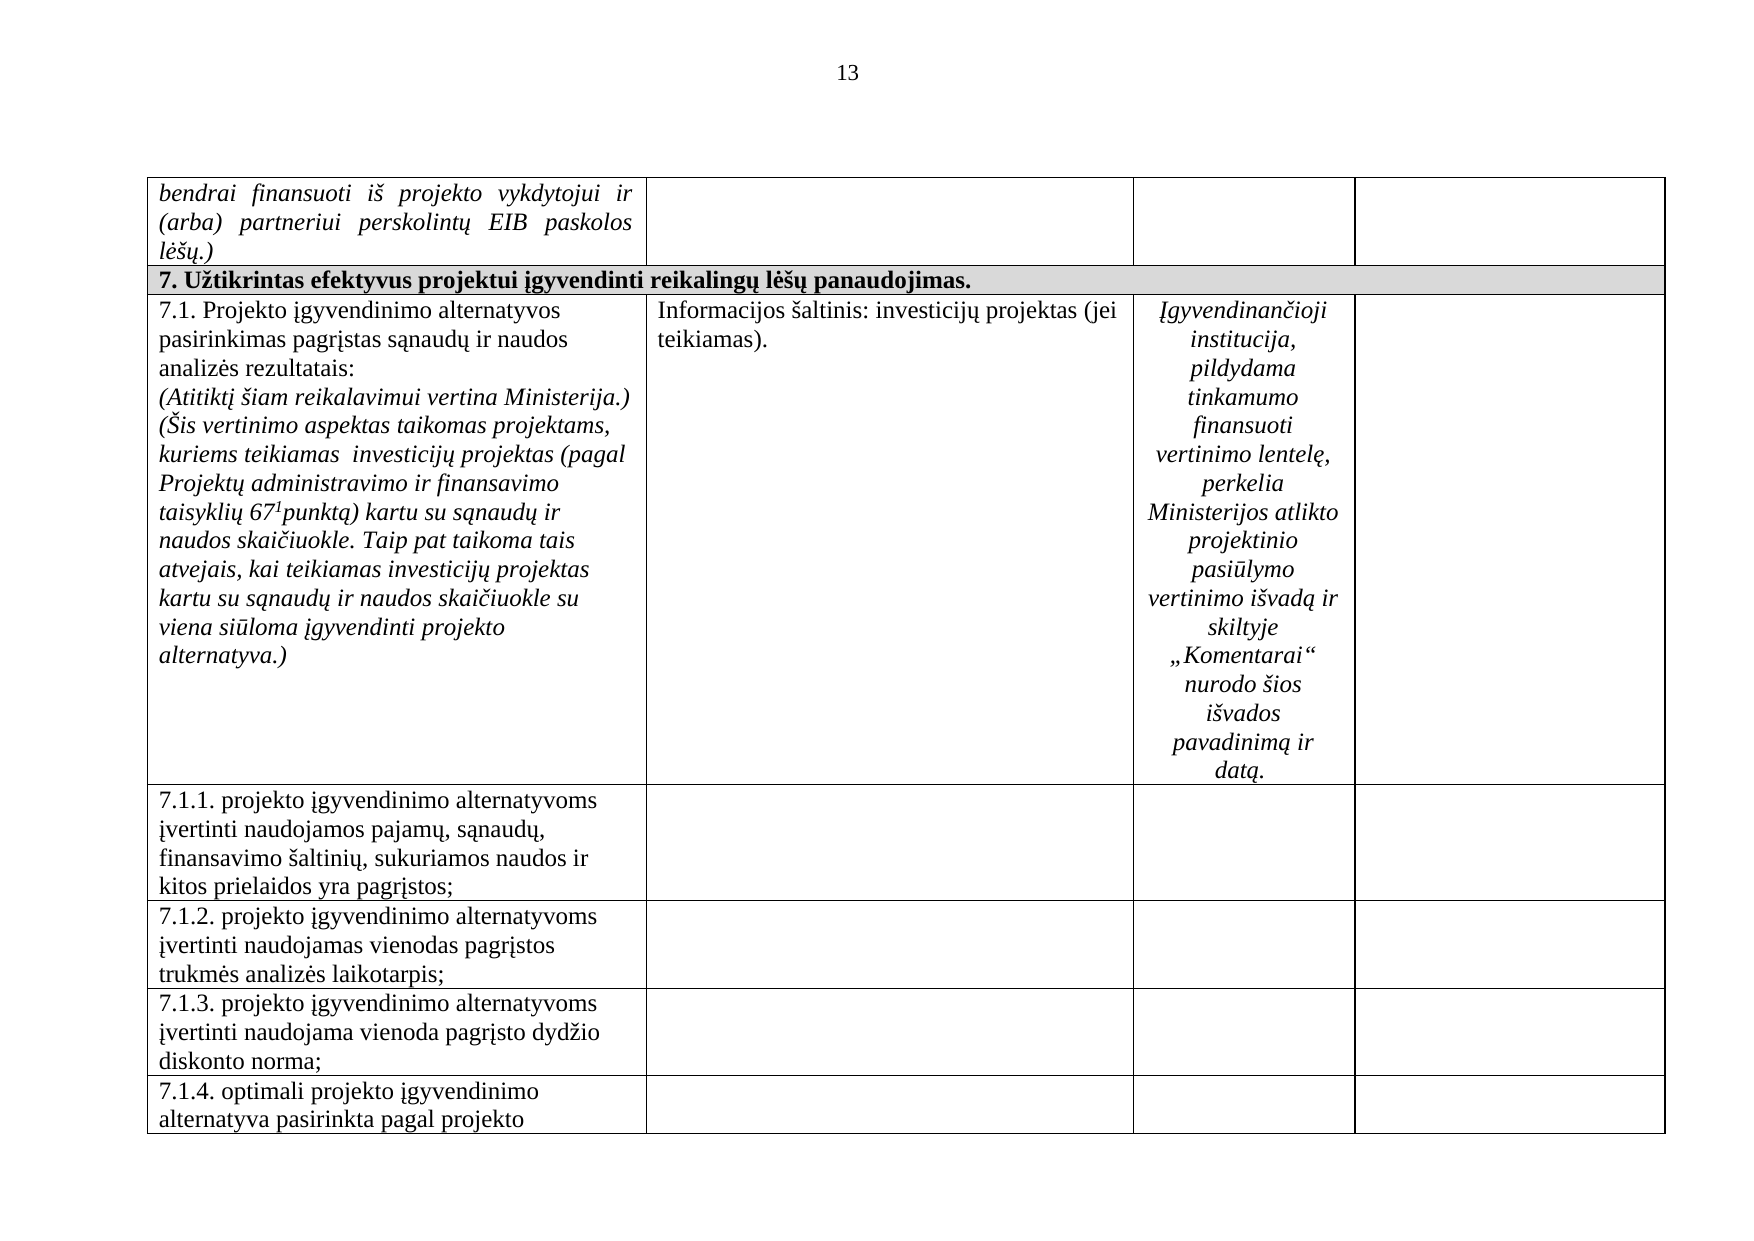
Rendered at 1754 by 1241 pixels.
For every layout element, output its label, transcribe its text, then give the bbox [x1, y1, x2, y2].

table_cell [1356, 1076, 1664, 1133]
table_cell [1134, 785, 1354, 900]
table_cell 7. Užtikrintas efektyvus projektui įgyvendinti reikalingų lėšų panaudojimas. [148, 266, 1664, 294]
table_cell Įgyvendinančioji institucija, pildydama tinkamumo finansuoti vertinimo lentelę, perkelia Ministerijos atlikto projektinio pasiūlymo vertinimo išvadą ir skiltyje „Komentarai“ nurodo šios išvados pavadinimą ir datą. [1134, 295, 1354, 784]
table_cell [1134, 901, 1354, 987]
table_cell [647, 901, 1133, 987]
table_cell Informacijos šaltinis: investicijų projektas (jei teikiamas). [647, 295, 1133, 784]
table_cell [1356, 178, 1664, 264]
table_cell [1134, 1076, 1354, 1133]
table_cell 7.1.2. projekto įgyvendinimo alternatyvoms įvertinti naudojamas vienodas pagrįstos trukmės analizės laikotarpis; [148, 901, 646, 987]
table_cell 7.1.3. projekto įgyvendinimo alternatyvoms įvertinti naudojama vienoda pagrįsto dydžio diskonto norma; [148, 989, 646, 1075]
table_cell 7.1.1. projekto įgyvendinimo alternatyvoms įvertinti naudojamos pajamų, sąnaudų, finansavimo šaltinių, sukuriamos naudos ir kitos prielaidos yra pagrįstos; [148, 785, 646, 900]
table_cell [647, 178, 1133, 264]
table_cell [1356, 295, 1664, 784]
table_cell [1356, 989, 1664, 1075]
table_cell [1356, 785, 1664, 900]
table_cell [647, 785, 1133, 900]
table_cell 7.1. Projekto įgyvendinimo alternatyvos pasirinkimas pagrįstas sąnaudų ir naudos analizės rezultatais: (Atitiktį šiam reikalavimui vertina Ministerija.) (Šis vertinimo aspektas taikomas projektams, kuriems teikiamas investicijų projektas (pagal Projektų administravimo ir finansavimo taisyklių 671punktą) kartu su sąnaudų ir naudos skaičiuokle. Taip pat taikoma tais atvejais, kai teikiamas investicijų projektas kartu su sąnaudų ir naudos skaičiuokle su viena siūloma įgyvendinti projekto alternatyva.) [148, 295, 646, 784]
table_cell [647, 1076, 1133, 1133]
table_cell [1356, 901, 1664, 987]
table_cell 7.1.4. optimali projekto įgyvendinimo alternatyva pasirinkta pagal projekto [148, 1076, 646, 1133]
table_cell [647, 989, 1133, 1075]
table_cell [1134, 178, 1354, 264]
table_cell [1134, 989, 1354, 1075]
